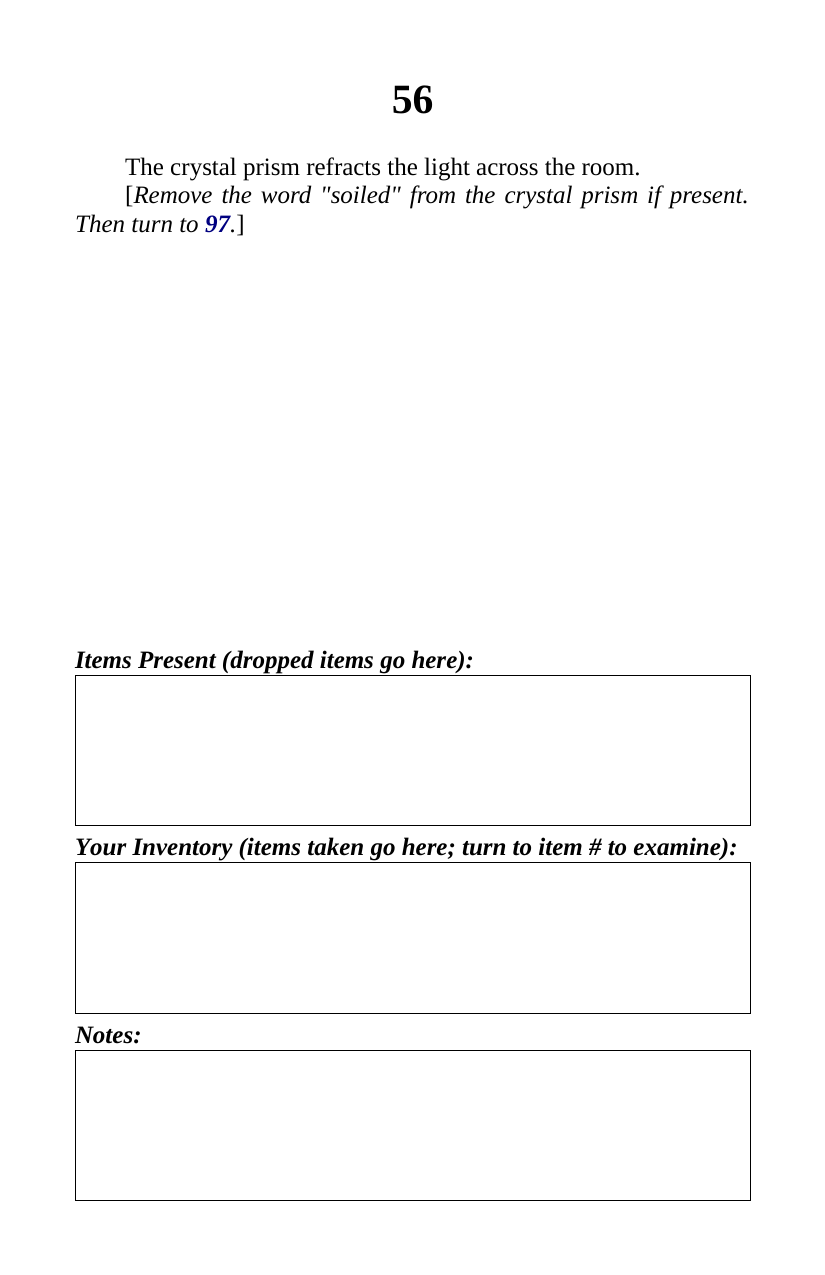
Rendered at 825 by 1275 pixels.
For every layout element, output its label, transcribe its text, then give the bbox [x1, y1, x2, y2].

text The crystal prism refracts the light across the room. [75, 152, 750, 180]
text 56 [75, 75, 750, 123]
text [Remove the word "soiled" from the crystal prism if present. Then turn to 97.] [75, 180, 750, 238]
